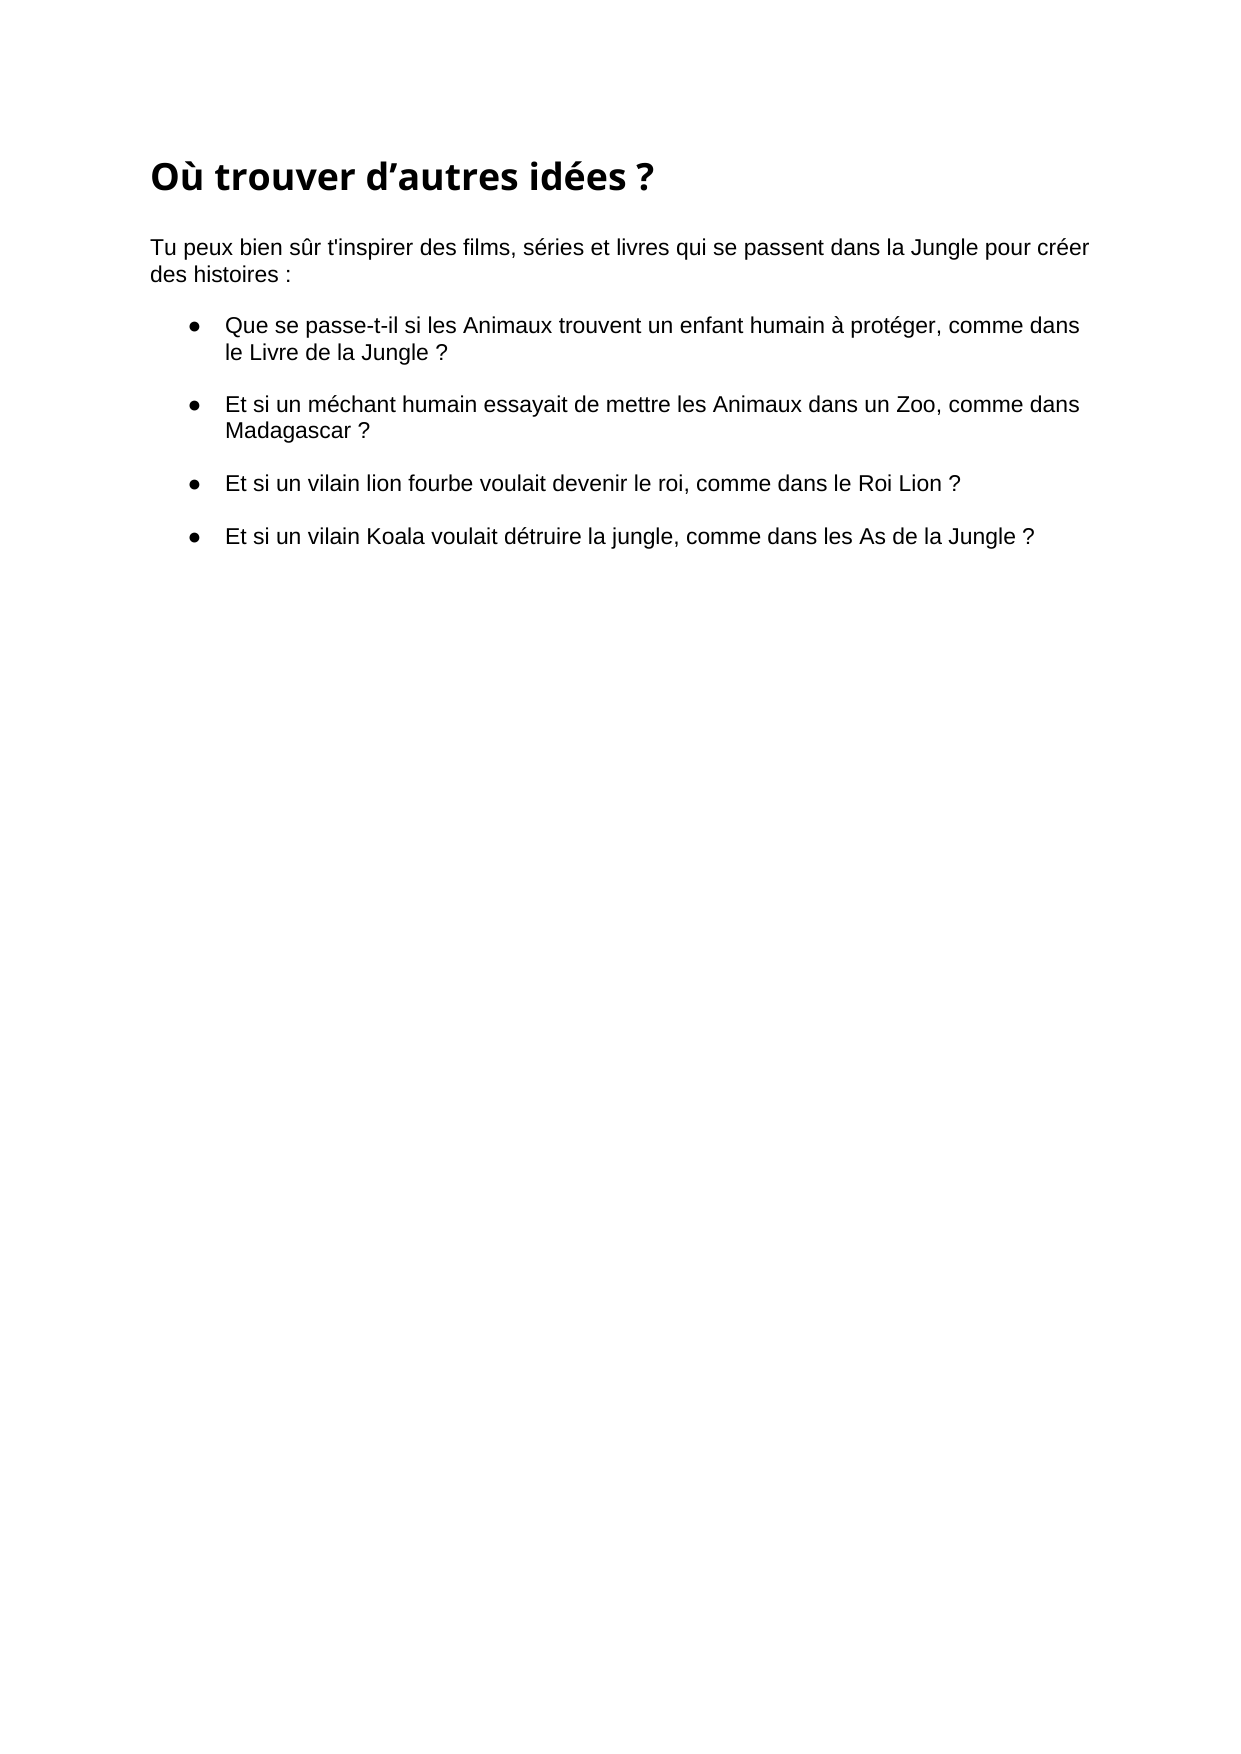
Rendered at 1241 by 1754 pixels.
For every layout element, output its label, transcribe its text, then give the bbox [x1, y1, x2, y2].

list Et si un vilain Koala voulait détruire la jungle, comme dans les As de la Jungle ? [187, 523, 1090, 549]
list Et si un méchant humain essayait de mettre les Animaux dans un Zoo, comme dans Madagascar ? [187, 391, 1090, 470]
subtitle Où trouver d’autres idées ? [150, 150, 1090, 201]
list Que se passe-t-il si les Animaux trouvent un enfant humain à protéger, comme dans le Livre de la Jungle ? [187, 312, 1090, 391]
text Tu peux bien sûr t'inspirer des films, séries et livres qui se passent dans la Jungle pour créer des histoires : [150, 234, 1090, 287]
list Et si un vilain lion fourbe voulait devenir le roi, comme dans le Roi Lion ? [187, 470, 1090, 523]
